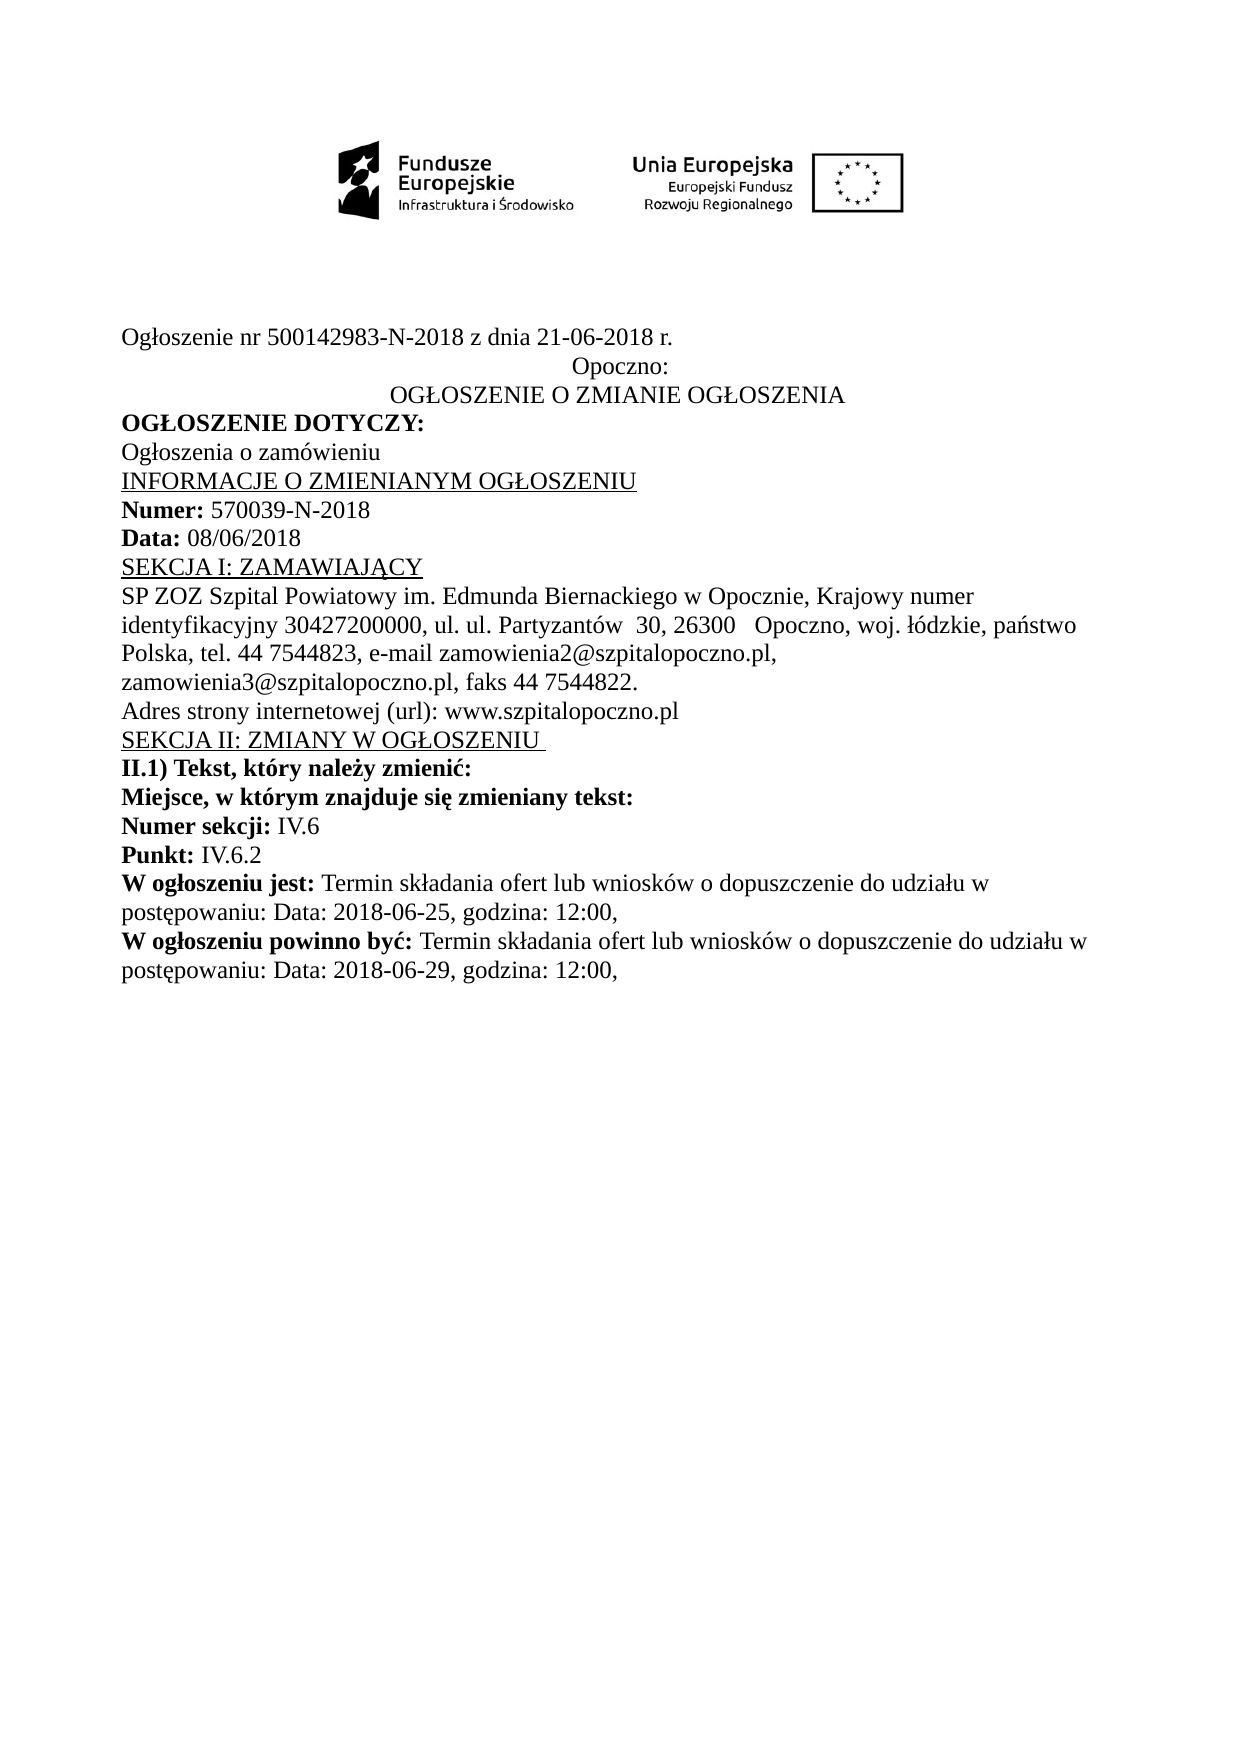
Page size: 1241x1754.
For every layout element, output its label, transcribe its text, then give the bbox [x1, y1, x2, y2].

picture [318, 121, 923, 239]
table_header Ogłoszenie nr 500142983-N-2018 z dnia 21-06-2018 r. Opoczno: OGŁOSZENIE O ZMIANIE OGŁOSZENIA OGŁOSZENIE DOTYCZY: Ogłoszenia o zamówieniu INFORMACJE O ZMIENIANYM OGŁOSZENIU Numer: 570039-N-2018 Data: 08/06/2018 SEKCJA I: ZAMAWIAJĄCY SP ZOZ Szpital Powiatowy im. Edmunda Biernackiego w Opocznie, Krajowy numer identyfikacyjny 30427200000, ul. ul. Partyzantów 30, 26300 Opoczno, woj. łódzkie, państwo Polska, tel. 44 7544823, e-mail zamowienia2@szpitalopoczno.pl, zamowienia3@szpitalopoczno.pl, faks 44 7544822. Adres strony internetowej (url): www.szpitalopoczno.pl SEKCJA II: ZMIANY W OGŁOSZENIU II.1) Tekst, który należy zmienić: Miejsce, w którym znajduje się zmieniany tekst: Numer sekcji: IV.6 Punkt: IV.6.2 W ogłoszeniu jest: Termin składania ofert lub wniosków o dopuszczenie do udziału w postępowaniu: Data: 2018-06-25, godzina: 12:00, W ogłoszeniu powinno być: Termin składania ofert lub wniosków o dopuszczenie do udziału w postępowaniu: Data: 2018-06-29, godzina: 12:00, [118, 319, 1122, 986]
